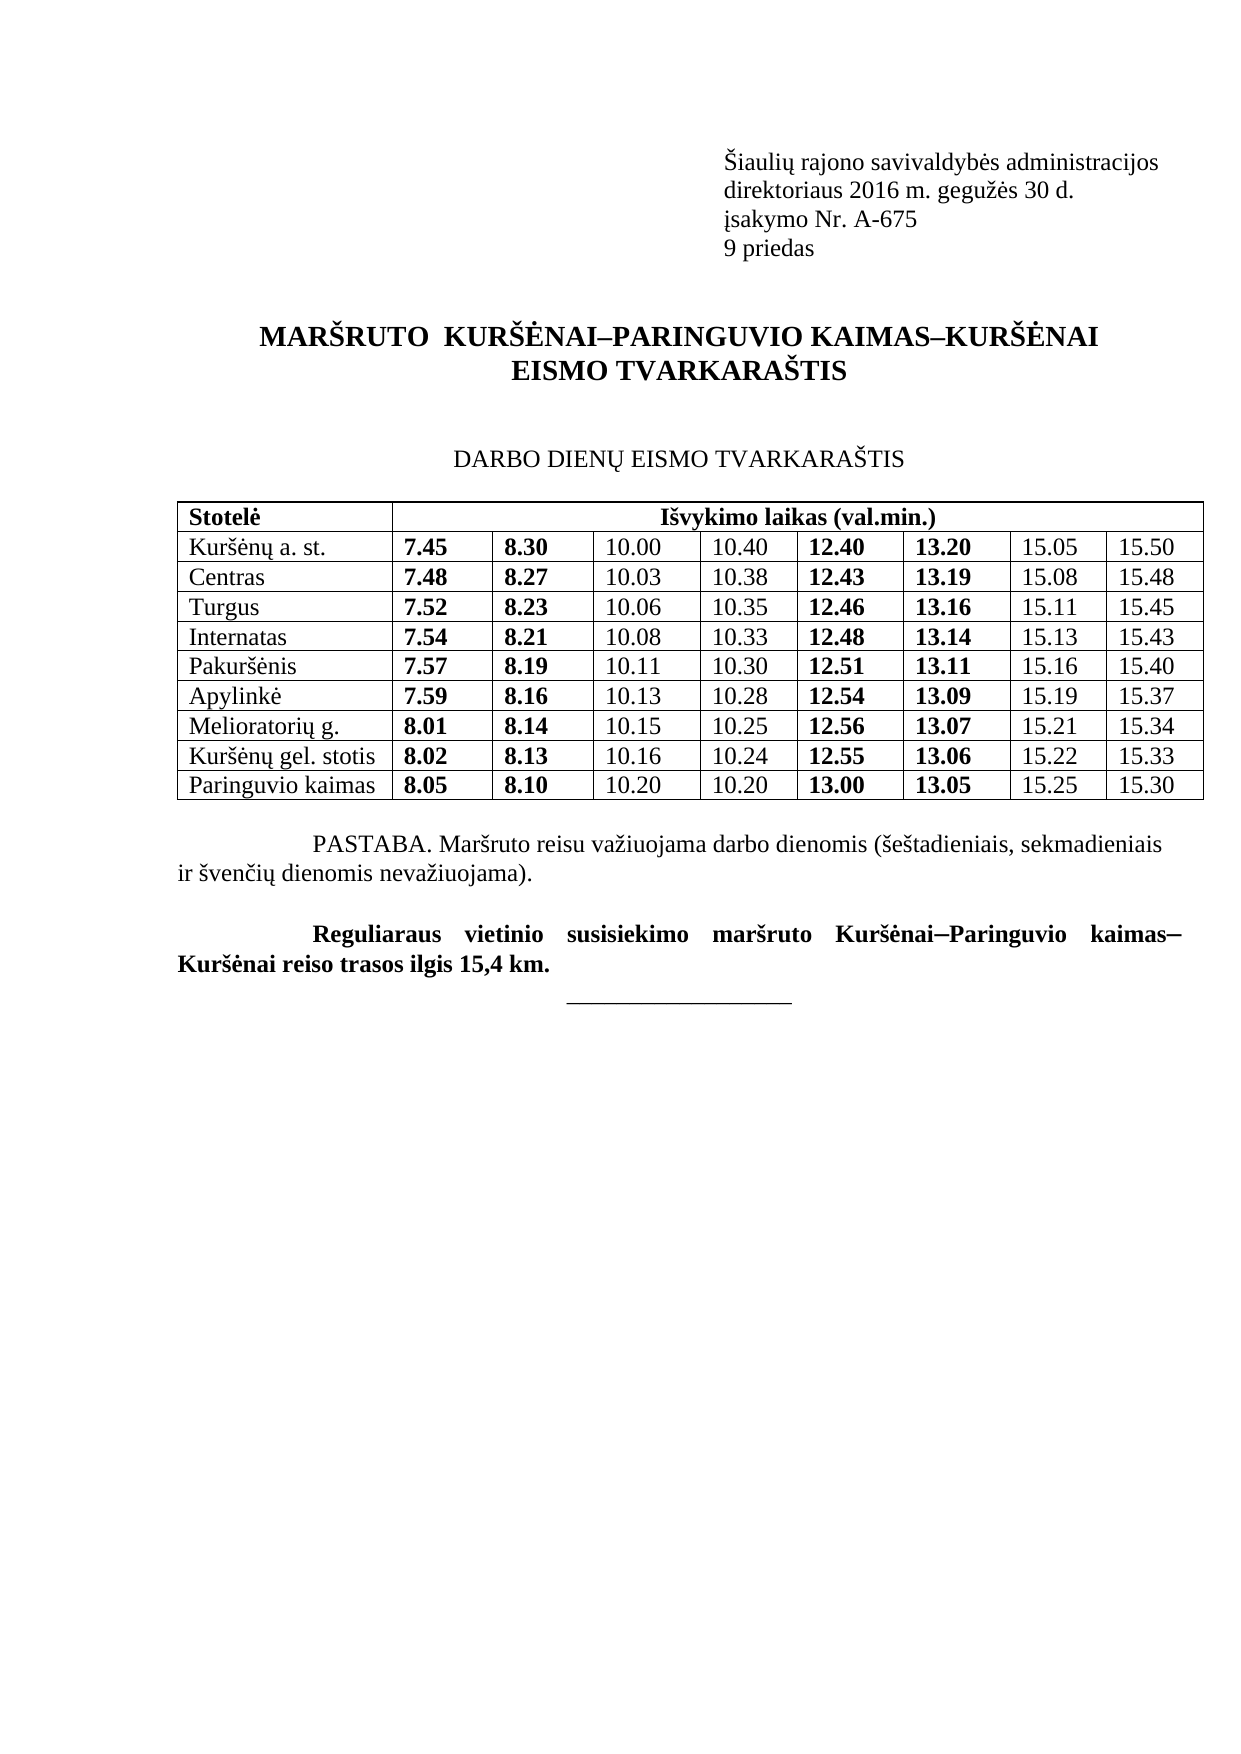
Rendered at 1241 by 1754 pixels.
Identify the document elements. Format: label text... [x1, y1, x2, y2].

table_cell 15.40 [1107, 651, 1203, 680]
table_cell 8.27 [493, 562, 593, 591]
table_cell 15.19 [1011, 681, 1106, 710]
text Šiaulių rajono savivaldybės administracijos direktoriaus 2016 m. gegužės 30 d. [723, 147, 1181, 204]
table_cell Kuršėnų gel. stotis [178, 741, 392, 769]
text EISMO TVARKARAŠTIS [177, 353, 1181, 386]
table_cell 8.23 [493, 592, 593, 621]
table_cell 10.15 [594, 711, 700, 740]
table_cell 15.45 [1107, 592, 1203, 621]
table_cell 13.00 [798, 771, 903, 799]
table_cell 13.16 [904, 592, 1010, 621]
table_cell 10.20 [701, 771, 797, 799]
table_cell 15.30 [1107, 771, 1203, 799]
table_cell 15.16 [1011, 651, 1106, 680]
table_cell 15.50 [1107, 532, 1203, 561]
table_cell 12.51 [798, 651, 903, 680]
table_cell 7.48 [393, 562, 492, 591]
table_cell 15.33 [1107, 741, 1203, 769]
table_cell 13.09 [904, 681, 1010, 710]
table_cell 13.14 [904, 622, 1010, 650]
table_cell 10.25 [701, 711, 797, 740]
table_cell 7.54 [393, 622, 492, 650]
text įsakymo Nr. A-675 [723, 204, 1181, 233]
table_cell 8.16 [493, 681, 593, 710]
table_cell Internatas [178, 622, 392, 650]
table_cell 8.01 [393, 711, 492, 740]
table_cell 10.30 [701, 651, 797, 680]
table_cell 15.08 [1011, 562, 1106, 591]
table_cell 8.19 [493, 651, 593, 680]
table_cell 10.38 [701, 562, 797, 591]
table_cell 8.05 [393, 771, 492, 799]
text 9 priedas [723, 233, 1181, 262]
table_cell 8.30 [493, 532, 593, 561]
table_cell 8.14 [493, 711, 593, 740]
table_cell 10.06 [594, 592, 700, 621]
table_cell 15.37 [1107, 681, 1203, 710]
table_cell Centras [178, 562, 392, 591]
table_cell 7.52 [393, 592, 492, 621]
table_cell 10.11 [594, 651, 700, 680]
table_cell 15.43 [1107, 622, 1203, 650]
table_cell 10.13 [594, 681, 700, 710]
table_cell 10.28 [701, 681, 797, 710]
table_cell 8.13 [493, 741, 593, 769]
table_cell 12.40 [798, 532, 903, 561]
table_header Išvykimo laikas (val.min.) [393, 503, 1203, 531]
text MARŠRUTO KURŠĖNAI–PARINGUVIO KAIMAS–KURŠĖNAI [177, 319, 1181, 353]
table_cell Pakuršėnis [178, 651, 392, 680]
table_cell 8.21 [493, 622, 593, 650]
table_cell Paringuvio kaimas [178, 771, 392, 799]
table_cell 12.55 [798, 741, 903, 769]
table_cell 13.07 [904, 711, 1010, 740]
table_cell 10.24 [701, 741, 797, 769]
table_cell Kuršėnų a. st. [178, 532, 392, 561]
table_cell 12.46 [798, 592, 903, 621]
table_cell 10.33 [701, 622, 797, 650]
table_cell 13.20 [904, 532, 1010, 561]
table_cell 10.00 [594, 532, 700, 561]
table_cell 12.54 [798, 681, 903, 710]
table_cell 15.21 [1011, 711, 1106, 740]
table_cell 12.48 [798, 622, 903, 650]
text PASTABA. Maršruto reisu važiuojama darbo dienomis (šeštadieniais, sekmadieniais ir švenčių dienomis nevažiuojama). [177, 829, 1181, 887]
table_cell Turgus [178, 592, 392, 621]
table_cell 10.03 [594, 562, 700, 591]
table_cell 13.06 [904, 741, 1010, 769]
table_cell 15.34 [1107, 711, 1203, 740]
table_cell 15.13 [1011, 622, 1106, 650]
table_cell 10.08 [594, 622, 700, 650]
table_cell 8.10 [493, 771, 593, 799]
table_cell 15.11 [1011, 592, 1106, 621]
table_cell 13.05 [904, 771, 1010, 799]
text DARBO DIENŲ EISMO TVARKARAŠTIS [177, 444, 1181, 473]
table_cell 10.20 [594, 771, 700, 799]
table_cell 15.48 [1107, 562, 1203, 591]
table_cell 12.56 [798, 711, 903, 740]
table_cell 15.25 [1011, 771, 1106, 799]
table_cell 15.05 [1011, 532, 1106, 561]
table_cell Apylinkė [178, 681, 392, 710]
table_cell 10.40 [701, 532, 797, 561]
table_cell 7.57 [393, 651, 492, 680]
table_header Stotelė [178, 503, 392, 531]
text __________________ [177, 978, 1181, 1006]
table_cell Melioratorių g. [178, 711, 392, 740]
table_cell 7.45 [393, 532, 492, 561]
table_cell 10.35 [701, 592, 797, 621]
table_cell 10.16 [594, 741, 700, 769]
table_cell 15.22 [1011, 741, 1106, 769]
table_cell 7.59 [393, 681, 492, 710]
text Reguliaraus vietinio susisiekimo maršruto Kuršėnai–Paringuvio kaimas–Kuršėnai reiso trasos ilgis 15,4 km. [177, 915, 1181, 978]
table_cell 13.11 [904, 651, 1010, 680]
table_cell 12.43 [798, 562, 903, 591]
table_cell 8.02 [393, 741, 492, 769]
table_cell 13.19 [904, 562, 1010, 591]
